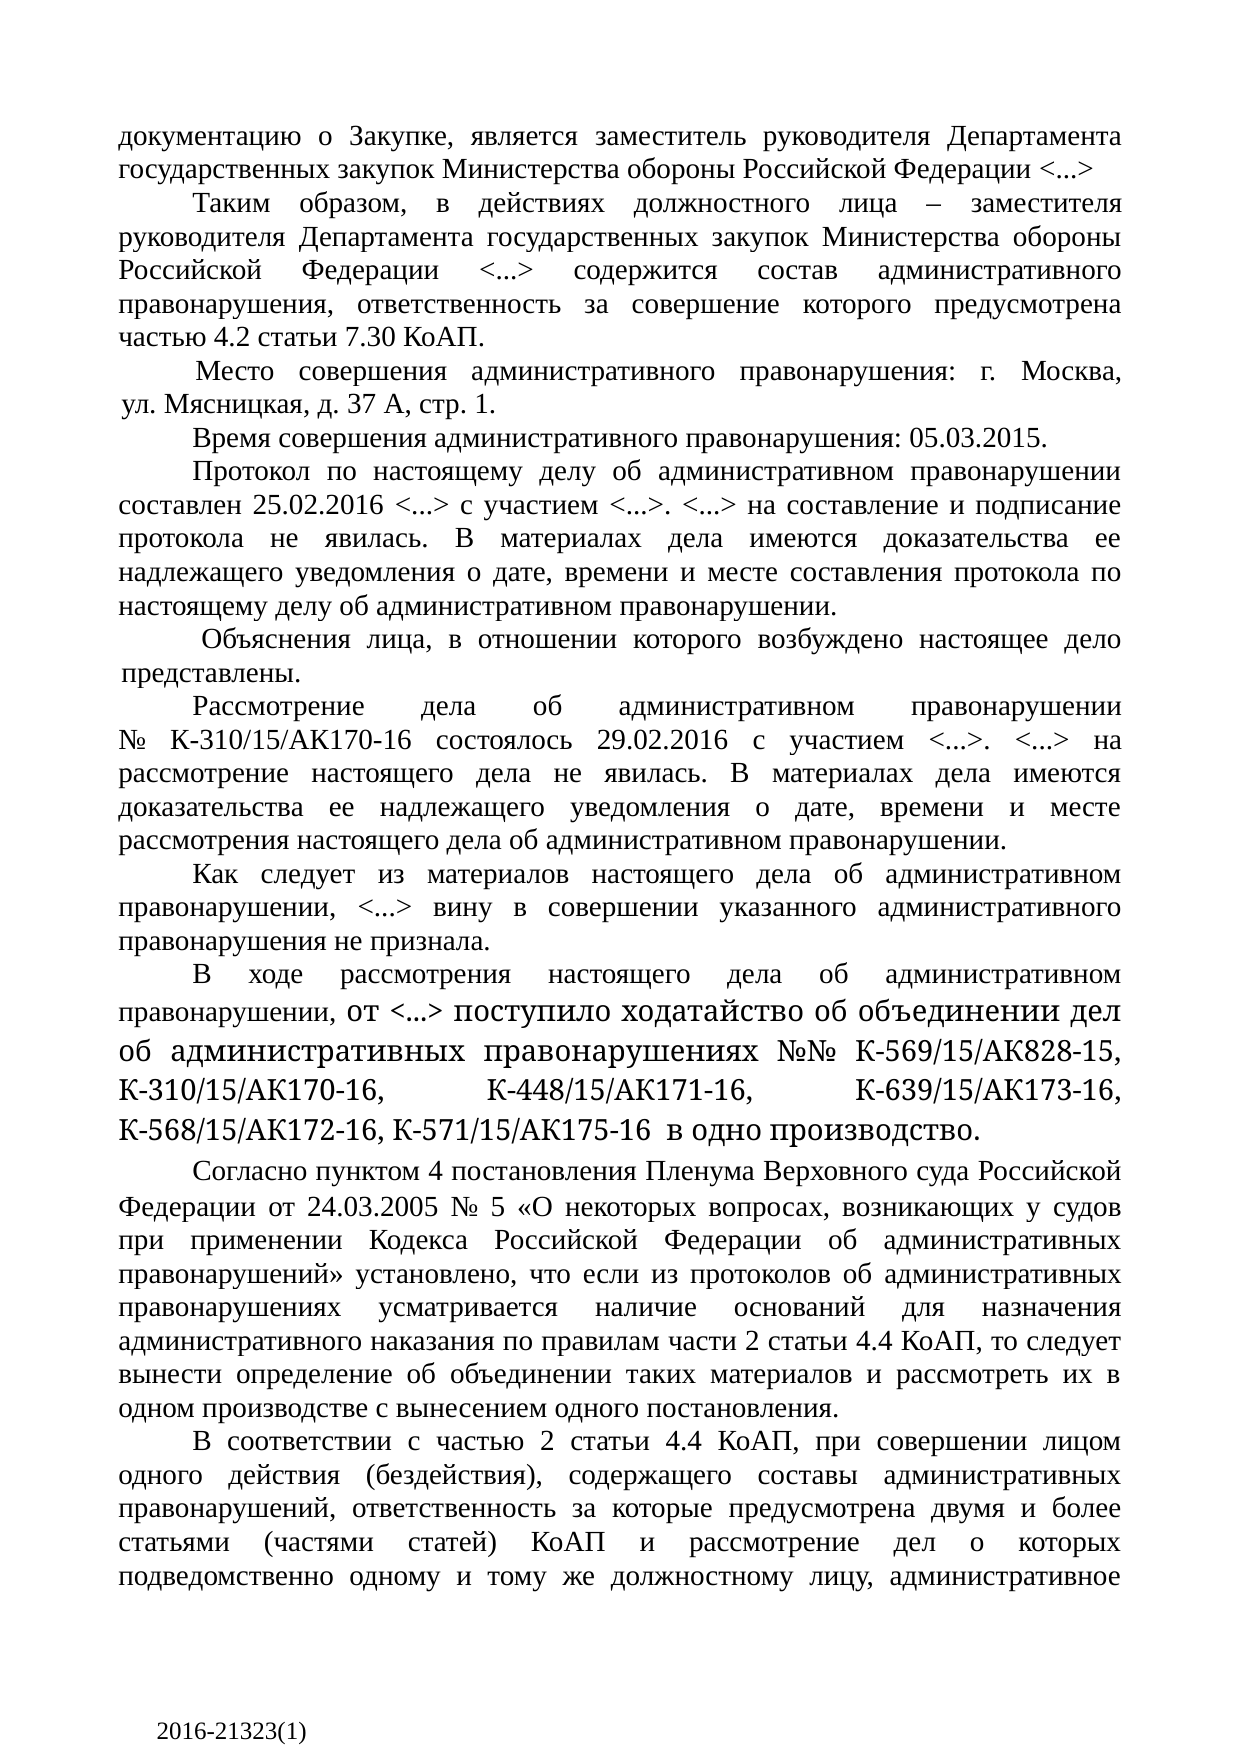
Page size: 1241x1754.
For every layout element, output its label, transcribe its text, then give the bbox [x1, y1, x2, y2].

text В соответствии с частью 2 статьи 4.4 КоАП, при совершении лицом одного действия (бездействия), содержащего составы административных правонарушений, ответственность за которые предусмотрена двумя и более статьями (частями статей) КоАП и рассмотрение дел о которых подведомственно одному и тому же должностному лицу, административное [118, 1423, 1122, 1591]
text В ходе рассмотрения настоящего дела об административном правонарушении, от <...> поступило ходатайство об объединении дел об административных правонарушениях №№ К-569/15/АК828-15, К-310/15/АК170-16, К-448/15/АК171-16, К-639/15/АК173-16, К-568/15/АК172-16, К-571/15/АК175-16 в одно производство. [118, 957, 1122, 1149]
text документацию о Закупке, является заместитель руководителя Департамента государственных закупок Министерства обороны Российской Федерации <...> [118, 118, 1122, 185]
text Объяснения лица, в отношении которого возбуждено настоящее дело представлены. [121, 621, 1122, 688]
text Таким образом, в действиях должностного лица – заместителя руководителя Департамента государственных закупок Министерства обороны Российской Федерации <...> содержится состав административного правонарушения, ответственность за совершение которого предусмотрена частью 4.2 статьи 7.30 КоАП. [118, 185, 1122, 353]
text Место совершения административного правонарушения: г. Москва, ул. Мясницкая, д. 37 А, стр. 1. [121, 353, 1122, 420]
text Как следует из материалов настоящего дела об административном правонарушении, <...> вину в совершении указанного административного правонарушения не признала. [118, 856, 1122, 957]
text Время совершения административного правонарушения: 05.03.2015. [118, 420, 1122, 453]
text Согласно пунктом 4 постановления Пленума Верховного суда Российской Федерации от 24.03.2005 № 5 «О некоторых вопросах, возникающих у судов при применении Кодекса Российской Федерации об административных правонарушений» установлено, что если из протоколов об административных правонарушениях усматривается наличие оснований для назначения административного наказания по правилам части 2 статьи 4.4 КоАП, то следует вынести определение об объединении таких материалов и рассмотреть их в одном производстве с вынесением одного постановления. [118, 1149, 1122, 1423]
text Протокол по настоящему делу об административном правонарушении составлен 25.02.2016 <...> с участием <...>. <...> на составление и подписание протокола не явилась. В материалах дела имеются доказательства ее надлежащего уведомления о дате, времени и месте составления протокола по настоящему делу об административном правонарушении. [118, 453, 1122, 621]
text Рассмотрение дела об административном правонарушении № К-310/15/АК170-16 состоялось 29.02.2016 с участием <...>. <...> на рассмотрение настоящего дела не явилась. В материалах дела имеются доказательства ее надлежащего уведомления о дате, времени и месте рассмотрения настоящего дела об административном правонарушении. [118, 688, 1122, 856]
